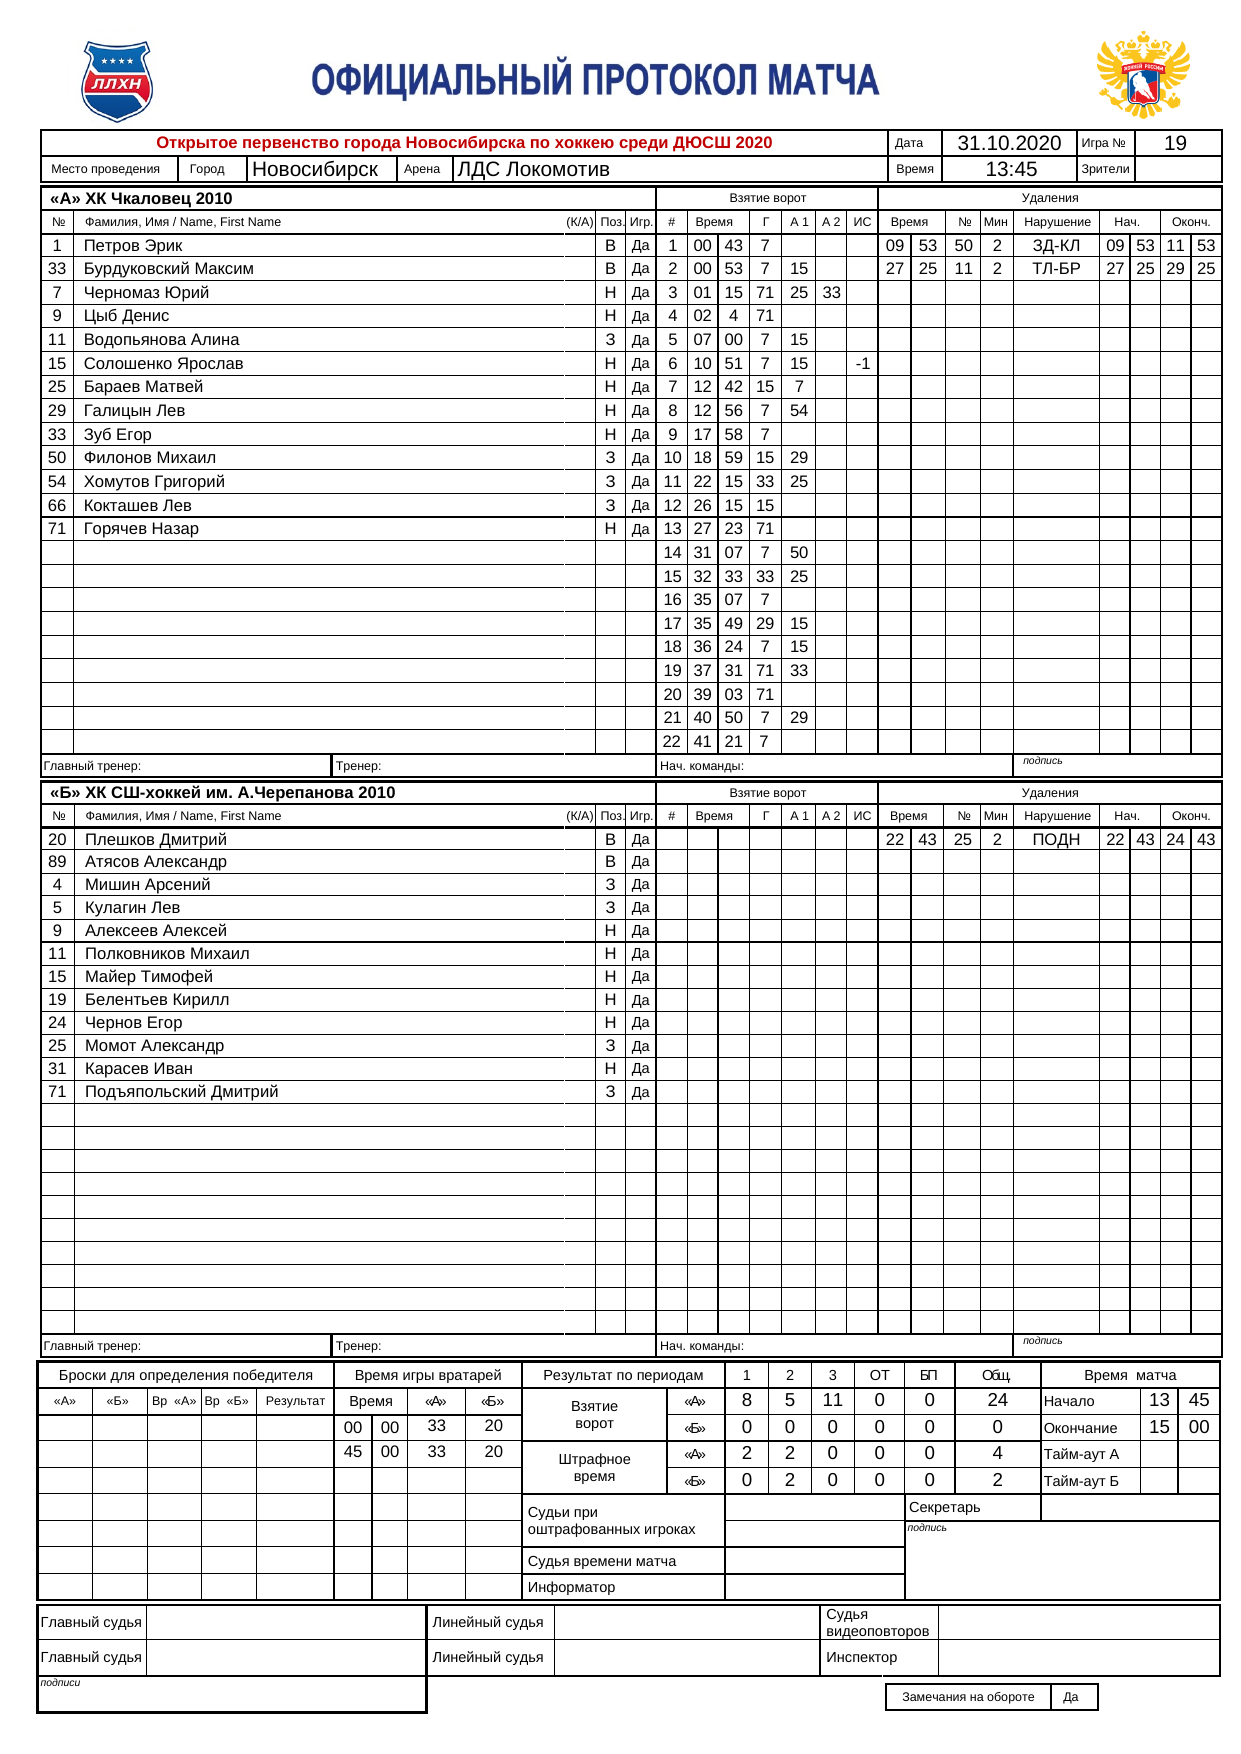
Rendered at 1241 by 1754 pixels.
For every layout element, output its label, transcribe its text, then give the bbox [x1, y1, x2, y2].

table_cell [944, 1058, 980, 1079]
table_cell [74, 565, 564, 587]
table_cell 33 [816, 281, 846, 303]
table_cell 15 [1141, 1415, 1177, 1440]
table_cell 25 [42, 376, 73, 398]
table_cell [847, 1311, 877, 1333]
table_cell [1100, 1311, 1129, 1333]
table_cell 00 [335, 1416, 371, 1440]
table_cell [816, 896, 846, 918]
table_cell [946, 588, 980, 611]
table_cell [912, 966, 943, 987]
table_cell 1 [42, 235, 73, 256]
table_cell [1100, 1012, 1129, 1033]
table_cell [981, 1104, 1013, 1126]
table_cell 20 [466, 1441, 521, 1467]
table_cell Н [596, 966, 625, 987]
table_cell [847, 920, 877, 941]
table_cell [1192, 1127, 1221, 1149]
table_cell [1192, 1081, 1221, 1103]
table_cell [1192, 1173, 1221, 1195]
table_cell [847, 1127, 877, 1149]
table_cell [626, 588, 655, 611]
table_cell Хомутов Григорий [74, 470, 564, 493]
table_cell Да [626, 518, 655, 540]
table_cell [847, 565, 877, 587]
table_cell подписи [39, 1677, 425, 1711]
table_cell [1100, 494, 1129, 516]
table_cell [1100, 966, 1129, 987]
table_cell 71 [42, 1081, 74, 1103]
table_cell Взятие ворот [523, 1389, 666, 1440]
table_cell [750, 943, 781, 964]
table_cell [257, 1468, 333, 1493]
table_cell З [596, 896, 625, 918]
table_cell [1042, 1495, 1219, 1520]
table_cell [816, 494, 846, 516]
table_cell [912, 1150, 943, 1172]
table_cell 0 [726, 1415, 768, 1440]
table_cell [596, 565, 625, 587]
table_cell [626, 1150, 655, 1172]
table_cell [750, 1150, 781, 1172]
table_cell [782, 588, 815, 611]
table_cell Кулагин Лев [75, 896, 564, 918]
table_cell ЛДС Локомотив [454, 157, 887, 181]
table_cell [1014, 1127, 1099, 1149]
table_cell [816, 1173, 846, 1195]
table_cell [782, 1081, 815, 1103]
table_cell Мишин Арсений [75, 874, 564, 895]
table_cell [879, 1035, 910, 1057]
table_cell Г [750, 211, 781, 233]
table_cell Цыб Денис [74, 305, 564, 327]
table_cell 17 [688, 423, 717, 445]
table_cell [816, 1012, 846, 1033]
table_cell [1192, 494, 1221, 516]
table_cell 18 [688, 446, 717, 469]
table_cell 02 [688, 305, 717, 327]
table_cell [657, 1219, 687, 1241]
table_cell [782, 1288, 815, 1310]
table_cell [688, 1311, 717, 1333]
table_cell [782, 896, 815, 918]
table_cell 31 [688, 541, 717, 564]
table_cell 9 [42, 920, 74, 941]
table_cell [912, 1081, 943, 1103]
table_cell [565, 1196, 595, 1218]
table_cell 20 [657, 683, 687, 706]
table_cell [565, 874, 595, 895]
table_cell Петров Эрик [74, 235, 564, 256]
table_cell [944, 966, 980, 987]
table_cell [719, 1196, 749, 1218]
table_cell 7 [750, 399, 781, 422]
table_cell 4 [956, 1442, 1040, 1467]
table_cell 49 [719, 612, 749, 634]
table_cell 15 [719, 470, 749, 493]
table_cell 0 [726, 1468, 768, 1493]
table_cell [912, 328, 945, 351]
table_cell [981, 659, 1013, 682]
table_cell «А» [39, 1389, 92, 1413]
table_cell 7 [750, 636, 781, 658]
table_cell «А» [668, 1442, 724, 1467]
table_cell [565, 1012, 595, 1033]
table_cell [1192, 328, 1221, 351]
table_cell [847, 730, 877, 753]
table_cell 4 [42, 874, 74, 895]
table_cell [565, 850, 595, 872]
table_cell [847, 1104, 877, 1126]
table_cell [981, 874, 1013, 895]
table_cell [879, 1012, 910, 1033]
table_cell [981, 989, 1013, 1011]
table_cell [847, 518, 877, 540]
table_cell [1161, 707, 1190, 729]
table_cell [257, 1574, 333, 1599]
table_cell 15 [782, 636, 815, 658]
table_cell [750, 1104, 781, 1126]
table_cell [1131, 1265, 1160, 1287]
table_cell [565, 1058, 595, 1079]
table_cell [75, 1265, 564, 1287]
table_cell [1179, 1441, 1219, 1467]
table_cell [879, 683, 910, 706]
table_cell [847, 376, 877, 398]
table_cell [657, 1311, 687, 1333]
table_cell [912, 588, 945, 611]
table_cell Карасев Иван [75, 1058, 564, 1079]
table_cell 23 [719, 518, 749, 540]
table_cell [912, 850, 943, 872]
table_cell [257, 1547, 333, 1573]
table_cell [879, 328, 910, 351]
table_cell Игр. [626, 805, 655, 826]
table_cell [847, 1196, 877, 1218]
table_cell 13 [1141, 1389, 1177, 1413]
table_cell [879, 1196, 910, 1218]
table_cell 0 [812, 1442, 854, 1467]
table_cell [719, 1081, 749, 1103]
table_cell [93, 1416, 147, 1440]
table_cell 53 [1192, 235, 1221, 256]
table_cell 2 [769, 1468, 811, 1493]
table_header Время матча [1042, 1363, 1219, 1387]
table_cell № [944, 805, 980, 826]
table_cell [1192, 1265, 1221, 1287]
table_cell [1014, 588, 1099, 611]
table_cell [1141, 1468, 1177, 1493]
table_cell [946, 565, 980, 587]
table_cell [782, 1173, 815, 1195]
table_cell [912, 1104, 943, 1126]
table_cell 11 [657, 470, 687, 493]
table_cell [912, 707, 945, 729]
table_cell [39, 1547, 92, 1573]
table_cell [1131, 1288, 1160, 1310]
table_cell [816, 588, 846, 611]
table_cell [912, 1288, 943, 1310]
table_cell 54 [782, 399, 815, 422]
table_cell # [657, 211, 687, 233]
table_cell Плешков Дмитрий [75, 829, 564, 849]
table_cell 43 [719, 235, 749, 256]
table_cell Да [626, 328, 655, 351]
table_cell [1100, 896, 1129, 918]
table_cell 24 [956, 1389, 1040, 1413]
table_cell 54 [42, 470, 73, 493]
table_cell [1014, 446, 1099, 469]
table_cell [74, 707, 564, 729]
table_cell Белентьев Кирилл [75, 989, 564, 1011]
table_cell [782, 494, 815, 516]
table_cell # [657, 805, 687, 826]
table_cell [1100, 1058, 1129, 1079]
table_cell [657, 966, 687, 987]
table_cell [565, 1150, 595, 1172]
table_cell 12 [688, 376, 717, 398]
table_cell Да [626, 352, 655, 374]
table_cell [847, 989, 877, 1011]
table_cell [565, 989, 595, 1011]
table_cell [879, 1288, 910, 1310]
table_header Удаления [879, 188, 1221, 209]
table_cell 25 [1192, 257, 1221, 280]
table_cell «Б » [466, 1389, 521, 1413]
table_cell 21 [657, 707, 687, 729]
table_cell подпись [1014, 755, 1221, 776]
table_cell [847, 1265, 877, 1287]
table_cell [847, 1081, 877, 1103]
table_header Взятие ворот [657, 783, 877, 803]
table_cell [1192, 541, 1221, 564]
table_cell [1161, 1311, 1190, 1333]
table_cell (К/А) [565, 211, 595, 233]
table_cell 11 [1161, 235, 1190, 256]
table_cell [946, 305, 980, 327]
table_cell [688, 943, 717, 964]
table_cell [596, 541, 625, 564]
table_cell [1192, 730, 1221, 753]
table_cell [1192, 966, 1221, 987]
table_cell 00 [688, 257, 717, 280]
table_cell 26 [688, 494, 717, 516]
table_cell 6 [657, 352, 687, 374]
table_cell [335, 1494, 371, 1520]
table_cell [816, 257, 846, 280]
table_cell [1192, 1012, 1221, 1033]
table_cell [782, 1150, 815, 1172]
table_cell [1100, 352, 1129, 374]
table_cell [981, 328, 1013, 351]
table_cell 7 [750, 707, 781, 729]
table_cell Майер Тимофей [75, 966, 564, 987]
table_cell [565, 588, 595, 611]
table_cell [565, 730, 595, 753]
table_cell [816, 1311, 846, 1333]
table_cell [1161, 612, 1190, 634]
table_cell [1100, 328, 1129, 351]
table_cell 32 [688, 565, 717, 587]
table_cell [879, 850, 910, 872]
table_cell 29 [782, 446, 815, 469]
table_cell [782, 423, 815, 445]
table_cell [1192, 943, 1221, 964]
table_cell [688, 1035, 717, 1057]
table_cell [1014, 1081, 1099, 1103]
table_cell Время [688, 805, 749, 826]
table_cell [1161, 399, 1190, 422]
table_cell 20 [466, 1416, 521, 1440]
table_cell 33 [750, 565, 781, 587]
table_cell [981, 1242, 1013, 1264]
table_cell Время [688, 211, 749, 233]
table_header 1 [726, 1363, 768, 1387]
table_cell [626, 659, 655, 682]
table_cell [1161, 920, 1190, 941]
table_cell [1161, 423, 1190, 445]
table_cell [750, 1219, 781, 1241]
table_cell [93, 1547, 147, 1573]
table_cell [1161, 1288, 1190, 1310]
table_cell [657, 1104, 687, 1126]
table_cell [1161, 966, 1190, 987]
table_cell Да [626, 989, 655, 1011]
table_cell [816, 730, 846, 753]
table_cell [596, 612, 625, 634]
table_cell [879, 565, 910, 587]
table_cell [596, 1173, 625, 1195]
table_cell [816, 989, 846, 1011]
table_cell Да [626, 829, 655, 849]
table_cell [912, 565, 945, 587]
table_cell [1014, 612, 1099, 634]
table_cell 11 [42, 943, 74, 964]
table_cell 43 [912, 829, 943, 849]
table_cell [946, 328, 980, 351]
table_cell [847, 896, 877, 918]
table_cell [944, 1242, 980, 1264]
table_cell [1161, 352, 1190, 374]
table_cell [912, 281, 945, 303]
table_cell [1161, 1058, 1190, 1079]
table_cell [847, 966, 877, 987]
table_cell [879, 1104, 910, 1126]
table_cell [1161, 636, 1190, 658]
table_cell [750, 920, 781, 941]
table_cell [847, 257, 877, 280]
table_cell [847, 328, 877, 351]
table_cell [565, 235, 595, 256]
table_cell [1161, 494, 1190, 516]
table_cell [555, 1640, 819, 1675]
table_cell [1131, 683, 1160, 706]
table_cell [75, 1219, 564, 1241]
table_cell [1100, 446, 1129, 469]
table_cell [816, 423, 846, 445]
table_cell [1014, 1173, 1099, 1195]
table_cell 01 [688, 281, 717, 303]
table_cell 43 [1131, 829, 1160, 849]
table_cell [1192, 1242, 1221, 1264]
table_cell [596, 1104, 625, 1126]
table_cell [565, 328, 595, 351]
table_cell 16 [657, 588, 687, 611]
table_cell [1131, 1150, 1160, 1172]
table_cell [1161, 541, 1190, 564]
table_cell [939, 1640, 1219, 1675]
table_cell 15 [750, 494, 781, 516]
table_cell [944, 1012, 980, 1033]
table_cell (К/А) [565, 805, 595, 826]
table_cell Зрители [1078, 157, 1134, 181]
table_cell [1131, 494, 1160, 516]
table_cell [879, 1219, 910, 1241]
table_cell [879, 1150, 910, 1172]
table_cell З [596, 446, 625, 469]
table_cell 29 [42, 399, 73, 422]
table_cell 12 [657, 494, 687, 516]
table_cell [466, 1494, 521, 1520]
table_cell [565, 423, 595, 445]
table_cell [847, 707, 877, 729]
table_cell [42, 612, 73, 634]
table_cell 71 [42, 518, 73, 540]
table_cell [750, 850, 781, 872]
table_cell [596, 683, 625, 706]
table_cell 22 [657, 730, 687, 753]
table_cell [782, 1196, 815, 1218]
table_cell № [946, 211, 980, 233]
table_cell [626, 1196, 655, 1218]
table_cell А 2 [816, 805, 846, 826]
table_cell Н [596, 281, 625, 303]
table_cell 71 [750, 305, 781, 327]
table_cell Игр. [626, 211, 655, 233]
table_cell [946, 352, 980, 374]
table_cell [981, 446, 1013, 469]
table_cell [782, 1265, 815, 1287]
table_cell [148, 1441, 201, 1467]
table_cell А 1 [782, 211, 815, 233]
table_cell [657, 1012, 687, 1033]
table_cell [946, 281, 980, 303]
table_cell [1014, 966, 1099, 987]
table_cell [1161, 659, 1190, 682]
table_cell 50 [946, 235, 980, 256]
table_cell 41 [688, 730, 717, 753]
table_cell 25 [1131, 257, 1160, 280]
table_header Время игры вратарей [335, 1363, 521, 1387]
table_cell [1100, 943, 1129, 964]
table_cell [912, 636, 945, 658]
table_cell [1161, 989, 1190, 1011]
table_cell [657, 896, 687, 918]
table_cell [1100, 565, 1129, 587]
table_cell Главный тренер: [42, 1335, 330, 1356]
table_cell [1131, 612, 1160, 634]
table_cell [373, 1547, 407, 1573]
table_cell 0 [905, 1442, 954, 1467]
table_cell [782, 1127, 815, 1149]
table_cell [1100, 659, 1129, 682]
table_cell [202, 1416, 256, 1440]
table_cell [1014, 281, 1099, 303]
table_cell [688, 1058, 717, 1079]
table_cell З [596, 470, 625, 493]
table_cell [1192, 423, 1221, 445]
table_cell [944, 1265, 980, 1287]
table_cell Тренер: [333, 755, 655, 776]
table_cell [816, 376, 846, 398]
table_header Результат по периодам [523, 1363, 724, 1387]
table_cell Да [626, 1058, 655, 1079]
table_cell [565, 920, 595, 941]
table_cell [596, 1265, 625, 1287]
table_cell [565, 1104, 595, 1126]
table_cell [1014, 920, 1099, 941]
table_header Дата [889, 131, 941, 155]
table_cell [816, 1058, 846, 1079]
table_cell [847, 1012, 877, 1033]
table_cell [816, 612, 846, 634]
table_cell В [596, 850, 625, 872]
table_cell Фамилия, Имя / Name, First Name [74, 211, 565, 233]
table_cell [565, 612, 595, 634]
table_cell [816, 1265, 846, 1287]
table_cell 71 [750, 659, 781, 682]
table_cell [565, 541, 595, 564]
table_cell [657, 1081, 687, 1103]
table_cell [1014, 541, 1099, 564]
table_cell [782, 989, 815, 1011]
table_cell [42, 1265, 74, 1287]
table_cell Время [879, 211, 945, 233]
table_cell [657, 1127, 687, 1149]
table_cell Солошенко Ярослав [74, 352, 564, 374]
table_cell [847, 446, 877, 469]
table_cell [816, 829, 846, 849]
table_cell 1 [657, 235, 687, 256]
table_cell [1100, 1150, 1129, 1172]
table_cell [1131, 1012, 1160, 1033]
table_cell 33 [782, 659, 815, 682]
table_cell [1014, 518, 1099, 540]
table_cell 33 [42, 423, 73, 445]
table_cell [466, 1521, 521, 1546]
table_cell [688, 1288, 717, 1310]
table_cell Место проведения [42, 157, 177, 181]
table_cell Полковников Михаил [75, 943, 564, 964]
table_cell Время [889, 157, 941, 181]
table_cell [981, 966, 1013, 987]
table_cell [565, 281, 595, 303]
table_cell [39, 1521, 92, 1546]
table_cell [1192, 850, 1221, 872]
table_cell [816, 1035, 846, 1057]
table_cell [1131, 943, 1160, 964]
table_cell [912, 1058, 943, 1079]
table_cell [42, 1242, 74, 1264]
table_cell [1131, 376, 1160, 398]
table_cell [981, 399, 1013, 422]
table_cell [944, 943, 980, 964]
table_cell ИС [847, 805, 877, 826]
table_cell [782, 874, 815, 895]
table_cell [1014, 1242, 1099, 1264]
table_cell [335, 1468, 371, 1493]
table_cell Начало [1042, 1389, 1140, 1413]
table_cell Да [626, 494, 655, 516]
table_cell 25 [912, 257, 945, 280]
table_cell [847, 470, 877, 493]
table_cell [428, 1677, 882, 1711]
table_cell [719, 1311, 749, 1333]
table_cell [719, 1035, 749, 1057]
table_cell 56 [719, 399, 749, 422]
table_cell [816, 565, 846, 587]
table_cell [1192, 565, 1221, 587]
table_cell [816, 1104, 846, 1126]
table_cell 89 [42, 850, 74, 872]
table_cell [816, 659, 846, 682]
table_cell 33 [42, 257, 73, 280]
table_cell [944, 850, 980, 872]
table_cell [879, 588, 910, 611]
table_cell [202, 1574, 256, 1599]
table_cell [42, 541, 73, 564]
table_cell [750, 1242, 781, 1264]
table_cell ИС [847, 211, 877, 233]
table_cell [847, 1288, 877, 1310]
table_cell [981, 565, 1013, 587]
table_cell [1014, 328, 1099, 351]
table_cell [939, 1606, 1219, 1639]
table_header «Б» ХК СШ-хоккей им. А.Черепанова 2010 [42, 783, 655, 803]
table_cell [596, 1196, 625, 1218]
table_cell [565, 399, 595, 422]
table_cell [944, 1127, 980, 1149]
table_cell [1131, 1035, 1160, 1057]
table_cell [147, 1640, 425, 1675]
table_cell [879, 612, 910, 634]
table_cell [75, 1311, 564, 1333]
table_cell [626, 541, 655, 564]
table_cell [1131, 470, 1160, 493]
table_cell 35 [688, 612, 717, 634]
table_header Да [1052, 1685, 1097, 1709]
table_cell [1131, 966, 1160, 987]
table_cell [879, 1058, 910, 1079]
table_cell [719, 850, 749, 872]
table_cell [1014, 707, 1099, 729]
table_cell [847, 636, 877, 658]
table_cell [596, 1127, 625, 1149]
table_cell [688, 1173, 717, 1195]
table_cell [816, 966, 846, 987]
table_cell [1131, 1173, 1160, 1195]
table_cell [39, 1494, 92, 1520]
table_cell [626, 683, 655, 706]
table_cell Н [596, 920, 625, 941]
table_cell [912, 683, 945, 706]
table_cell 24 [719, 636, 749, 658]
table_cell [816, 1150, 846, 1172]
table_cell Вр «А» [148, 1389, 201, 1413]
table_cell [847, 305, 877, 327]
table_cell [946, 376, 980, 398]
table_cell [75, 1127, 564, 1149]
table_cell 40 [688, 707, 717, 729]
table_cell [1161, 565, 1190, 587]
table_cell [944, 1288, 980, 1310]
table_cell 2 [981, 257, 1013, 280]
table_cell [879, 1127, 910, 1149]
table_cell [688, 1242, 717, 1264]
table_cell [944, 896, 980, 918]
table_cell Момот Александр [75, 1035, 564, 1057]
table_cell Н [596, 423, 625, 445]
table_header Открытое первенство города Новосибирска по хоккею среди ДЮСШ 2020 [42, 131, 887, 155]
table_cell [1131, 850, 1160, 872]
table_cell [847, 235, 877, 256]
table_cell [148, 1494, 201, 1520]
table_cell [1131, 328, 1160, 351]
table_cell [782, 1242, 815, 1264]
table_cell [1100, 1104, 1129, 1126]
table_cell [1014, 1058, 1099, 1079]
table_cell [688, 920, 717, 941]
table_cell [688, 874, 717, 895]
table_cell [816, 683, 846, 706]
table_cell 43 [1192, 829, 1221, 849]
table_cell [912, 1127, 943, 1149]
table_cell [981, 470, 1013, 493]
table_cell [847, 829, 877, 849]
table_cell [912, 470, 945, 493]
table_cell [565, 683, 595, 706]
table_cell [657, 1288, 687, 1310]
table_cell [596, 707, 625, 729]
table_cell 8 [726, 1389, 768, 1413]
table_cell [1192, 636, 1221, 658]
table_cell [1161, 683, 1190, 706]
table_cell [944, 920, 980, 941]
table_cell [946, 518, 980, 540]
table_cell 20 [42, 829, 74, 849]
table_cell Инспектор [821, 1640, 938, 1675]
table_cell [782, 1012, 815, 1033]
table_cell [879, 494, 910, 516]
table_cell 25 [782, 470, 815, 493]
table_cell [1014, 1311, 1099, 1333]
table_cell [719, 1104, 749, 1126]
table_cell [946, 707, 980, 729]
table_cell 0 [905, 1389, 954, 1413]
table_cell [816, 352, 846, 374]
table_cell [816, 328, 846, 351]
table_cell [719, 1219, 749, 1241]
table_cell [879, 470, 910, 493]
table_cell [688, 989, 717, 1011]
table_cell [1014, 1035, 1099, 1057]
table_cell Судья видеоповторов [821, 1606, 938, 1639]
table_cell [1014, 730, 1099, 753]
table_cell [750, 1173, 781, 1195]
table_cell [657, 1173, 687, 1195]
table_cell Оконч. [1161, 805, 1221, 826]
table_cell 27 [879, 257, 910, 280]
table_cell [565, 494, 595, 516]
table_cell [1131, 423, 1160, 445]
table_cell [657, 874, 687, 895]
table_cell [335, 1574, 371, 1599]
table_cell 24 [1161, 829, 1190, 849]
table_cell [42, 659, 73, 682]
table_cell [912, 896, 943, 918]
table_cell [688, 1150, 717, 1172]
table_cell [565, 943, 595, 964]
table_cell [847, 588, 877, 611]
table_cell [565, 257, 595, 280]
table_cell 15 [782, 352, 815, 374]
table_cell А 1 [782, 805, 815, 826]
table_cell [879, 659, 910, 682]
table_cell [626, 1104, 655, 1126]
table_cell [596, 1219, 625, 1241]
table_cell Да [626, 943, 655, 964]
table_cell 5 [769, 1389, 811, 1413]
table_cell [1192, 1288, 1221, 1310]
table_cell [1192, 896, 1221, 918]
table_cell [879, 966, 910, 987]
table_cell [1131, 730, 1160, 753]
table_cell [981, 1150, 1013, 1172]
table_cell Информатор [523, 1575, 724, 1599]
table_cell [719, 1150, 749, 1172]
table_cell [1014, 1196, 1099, 1218]
table_cell [74, 659, 564, 682]
table_cell [1161, 1012, 1190, 1033]
table_cell З [596, 1035, 625, 1057]
table_cell Линейный судья [428, 1606, 554, 1639]
table_cell [879, 399, 910, 422]
table_cell [1100, 541, 1129, 564]
table_cell 0 [905, 1415, 954, 1440]
table_cell [1192, 281, 1221, 303]
table_cell Нач. [1100, 805, 1160, 826]
table_cell [202, 1468, 256, 1493]
table_cell 7 [750, 352, 781, 374]
table_cell [912, 1242, 943, 1264]
table_cell [148, 1547, 201, 1573]
table_cell [42, 730, 73, 753]
table_cell [1014, 896, 1099, 918]
table_cell [946, 494, 980, 516]
table_cell Поз. [596, 211, 625, 233]
table_cell [719, 829, 749, 849]
table_cell [1131, 541, 1160, 564]
table_cell [981, 1196, 1013, 1218]
table_cell [750, 966, 781, 987]
table_cell [719, 989, 749, 1011]
table_cell [202, 1441, 256, 1467]
table_cell [981, 588, 1013, 611]
table_cell [688, 850, 717, 872]
table_cell 53 [912, 235, 945, 256]
table_cell Фамилия, Имя / Name, First Name [75, 805, 565, 826]
table_cell [626, 565, 655, 587]
table_cell [750, 1288, 781, 1310]
table_cell [912, 305, 945, 327]
table_cell Да [626, 399, 655, 422]
table_cell Н [596, 399, 625, 422]
table_cell [75, 1196, 564, 1218]
table_cell [981, 305, 1013, 327]
table_cell [879, 423, 910, 445]
table_cell [42, 1173, 74, 1195]
table_cell [565, 896, 595, 918]
table_cell 33 [408, 1441, 465, 1467]
table_cell [847, 494, 877, 516]
table_cell 5 [657, 328, 687, 351]
table_cell [981, 1173, 1013, 1195]
table_cell [1131, 518, 1160, 540]
table_cell ПОДН [1014, 829, 1099, 849]
table_cell [1161, 943, 1190, 964]
table_cell 24 [42, 1012, 74, 1033]
table_cell [1014, 1012, 1099, 1033]
table_cell [1161, 730, 1190, 753]
table_cell 3 [657, 281, 687, 303]
table_cell Главный судья [39, 1640, 146, 1675]
table_cell [657, 1196, 687, 1218]
table_cell [1100, 1035, 1129, 1057]
table_cell 39 [688, 683, 717, 706]
table_cell 37 [688, 659, 717, 682]
table_cell [912, 446, 945, 469]
table_cell [816, 707, 846, 729]
table_cell Н [596, 1012, 625, 1033]
table_cell [944, 989, 980, 1011]
table_cell 17 [657, 612, 687, 634]
table_cell Галицын Лев [74, 399, 564, 422]
table_cell [147, 1606, 425, 1639]
table_cell [335, 1547, 371, 1573]
table_cell [42, 1150, 74, 1172]
table_cell 07 [719, 541, 749, 564]
table_cell [1131, 1196, 1160, 1218]
table_cell Черномаз Юрий [74, 281, 564, 303]
table_cell 53 [1131, 235, 1160, 256]
table_cell 22 [879, 829, 910, 849]
table_cell [981, 612, 1013, 634]
table_cell [1131, 446, 1160, 469]
table_cell [1192, 588, 1221, 611]
table_cell 7 [750, 588, 781, 611]
table_cell [750, 1127, 781, 1149]
table_cell [719, 874, 749, 895]
table_cell [912, 1035, 943, 1057]
table_cell [879, 1081, 910, 1103]
table_cell 27 [1100, 257, 1129, 280]
table_header Игра № [1078, 131, 1134, 155]
table_cell [626, 1219, 655, 1241]
table_cell [782, 966, 815, 987]
table_cell 71 [750, 683, 781, 706]
table_cell Н [596, 1058, 625, 1079]
table_cell [1192, 1219, 1221, 1241]
table_cell [946, 659, 980, 682]
table_cell 51 [719, 352, 749, 374]
table_cell [719, 896, 749, 918]
table_cell [847, 541, 877, 564]
table_cell [944, 1219, 980, 1241]
table_cell 07 [688, 328, 717, 351]
table_cell 29 [782, 707, 815, 729]
table_header 31.10.2020 [943, 131, 1076, 155]
table_cell 2 [657, 257, 687, 280]
table_cell [565, 1127, 595, 1149]
table_cell [782, 1311, 815, 1333]
table_cell Да [626, 257, 655, 280]
table_cell [847, 683, 877, 706]
table_cell 09 [1100, 235, 1129, 256]
table_cell З [596, 494, 625, 516]
table_header Общ. [956, 1363, 1040, 1387]
table_cell 2 [726, 1442, 768, 1467]
table_cell [750, 1012, 781, 1033]
table_header «А» ХК Чкаловец 2010 [42, 188, 655, 209]
table_cell [93, 1494, 147, 1520]
table_cell 25 [782, 281, 815, 303]
table_cell [879, 1265, 910, 1287]
table_cell 10 [688, 352, 717, 374]
table_cell [626, 707, 655, 729]
table_cell [1192, 707, 1221, 729]
table_cell [565, 1288, 595, 1310]
table_cell [1131, 305, 1160, 327]
table_cell [626, 730, 655, 753]
table_cell [816, 1127, 846, 1149]
table_cell [1161, 328, 1190, 351]
table_cell [1192, 659, 1221, 682]
table_cell [879, 636, 910, 658]
table_cell [1161, 1196, 1190, 1218]
table_cell [981, 730, 1013, 753]
table_cell Вр «Б» [202, 1389, 256, 1413]
table_cell [847, 612, 877, 634]
table_cell [782, 683, 815, 706]
table_cell [816, 235, 846, 256]
table_cell 7 [657, 376, 687, 398]
table_cell [1100, 707, 1129, 729]
table_cell 7 [750, 235, 781, 256]
table_cell [944, 1104, 980, 1126]
table_cell -1 [847, 352, 877, 374]
table_cell 33 [750, 470, 781, 493]
table_cell [1161, 1104, 1190, 1126]
table_cell [257, 1521, 333, 1546]
table_cell [688, 896, 717, 918]
table_cell [1161, 1035, 1190, 1057]
table_cell [657, 850, 687, 872]
table_cell [981, 1012, 1013, 1033]
table_cell [719, 1012, 749, 1033]
table_cell [42, 1104, 74, 1126]
table_cell 29 [750, 612, 781, 634]
table_cell [816, 1081, 846, 1103]
table_cell [1161, 896, 1190, 918]
table_cell [657, 1265, 687, 1287]
table_cell [626, 636, 655, 658]
table_cell Нарушение [1014, 805, 1099, 826]
table_cell [1100, 636, 1129, 658]
table_cell Н [596, 989, 625, 1011]
table_cell Тайм-аут А [1042, 1441, 1140, 1467]
table_cell [1192, 518, 1221, 540]
table_cell [42, 1127, 74, 1149]
table_cell [816, 943, 846, 964]
table_cell [879, 541, 910, 564]
table_cell [981, 541, 1013, 564]
table_cell [1131, 707, 1160, 729]
table_cell [879, 352, 910, 374]
table_cell [1099, 1682, 1220, 1711]
table_cell [1192, 1196, 1221, 1218]
table_cell [1131, 281, 1160, 303]
table_cell [626, 1127, 655, 1149]
table_cell [816, 446, 846, 469]
table_cell Да [626, 446, 655, 469]
table_cell [657, 829, 687, 849]
table_cell Новосибирск [248, 157, 396, 181]
table_cell 15 [782, 257, 815, 280]
table_cell Чернов Егор [75, 1012, 564, 1033]
table_cell [1100, 1081, 1129, 1103]
table_cell 9 [42, 305, 73, 327]
table_cell «Б» [93, 1389, 147, 1413]
table_cell 2 [981, 829, 1013, 849]
table_cell 15 [719, 281, 749, 303]
table_cell А 2 [816, 211, 846, 233]
table_cell [782, 920, 815, 941]
table_cell [1100, 874, 1129, 895]
table_cell [565, 707, 595, 729]
table_cell [719, 966, 749, 987]
table_cell [750, 1311, 781, 1333]
table_cell [912, 423, 945, 445]
table_cell Кокташев Лев [74, 494, 564, 516]
table_cell [946, 541, 980, 564]
table_cell [42, 683, 73, 706]
table_cell 15 [657, 565, 687, 587]
table_cell [1161, 518, 1190, 540]
table_cell [408, 1494, 465, 1520]
table_cell [847, 1242, 877, 1264]
table_cell [879, 896, 910, 918]
table_cell [912, 541, 945, 564]
table_cell [912, 730, 945, 753]
table_cell [847, 1035, 877, 1057]
table_cell [93, 1468, 147, 1493]
table_cell [202, 1547, 256, 1573]
table_cell [1100, 305, 1129, 327]
table_cell [1100, 1173, 1129, 1195]
table_cell [816, 874, 846, 895]
table_cell [688, 1219, 717, 1241]
table_cell Главный тренер: [42, 755, 330, 776]
table_cell [257, 1441, 333, 1467]
table_cell «Б» [668, 1468, 724, 1493]
table_cell [596, 1242, 625, 1264]
table_cell Филонов Михаил [74, 446, 564, 469]
table_cell [1192, 1104, 1221, 1126]
table_cell [1100, 1265, 1129, 1287]
table_cell [1100, 399, 1129, 422]
table_cell [782, 1058, 815, 1079]
table_cell 42 [719, 376, 749, 398]
table_cell 71 [750, 518, 781, 540]
picture [5, 28, 1197, 129]
table_cell 35 [688, 588, 717, 611]
table_cell [1161, 376, 1190, 398]
table_cell [42, 588, 73, 611]
table_cell [596, 1150, 625, 1172]
table_cell [39, 1441, 92, 1467]
table_cell [657, 1242, 687, 1264]
table_cell [42, 565, 73, 587]
table_cell 50 [42, 446, 73, 469]
table_cell [944, 1081, 980, 1103]
table_cell 7 [42, 281, 73, 303]
table_cell 0 [855, 1468, 904, 1493]
table_cell 07 [719, 588, 749, 611]
table_cell [148, 1574, 201, 1599]
table_cell 15 [42, 966, 74, 987]
table_cell [1192, 874, 1221, 895]
table_cell [596, 1311, 625, 1333]
table_cell [1131, 636, 1160, 658]
table_cell 0 [905, 1468, 954, 1493]
table_cell [719, 1173, 749, 1195]
table_cell 15 [750, 446, 781, 469]
table_cell [1014, 470, 1099, 493]
table_cell Судьи при оштрафованных игроках [523, 1495, 724, 1546]
table_header Замечания на обороте [887, 1685, 1050, 1709]
table_header Взятие ворот [657, 188, 877, 209]
table_cell 11 [42, 328, 73, 351]
table_cell [981, 518, 1013, 540]
table_cell [946, 683, 980, 706]
table_cell подпись [1014, 1335, 1221, 1356]
table_cell 50 [719, 707, 749, 729]
table_cell Н [596, 305, 625, 327]
table_cell Н [596, 943, 625, 964]
table_cell [565, 376, 595, 398]
table_cell [1100, 730, 1129, 753]
table_cell Да [626, 1081, 655, 1103]
table_cell [565, 1035, 595, 1057]
table_cell [912, 874, 943, 895]
table_cell [981, 376, 1013, 398]
table_cell [39, 1416, 92, 1440]
table_cell [847, 399, 877, 422]
table_cell [565, 1081, 595, 1103]
table_cell 00 [373, 1441, 407, 1467]
table_cell [1100, 588, 1129, 611]
table_cell [816, 1288, 846, 1310]
table_cell [1161, 1173, 1190, 1195]
table_cell [981, 1081, 1013, 1103]
table_cell [373, 1494, 407, 1520]
table_cell [39, 1468, 92, 1493]
table_cell [565, 1242, 595, 1264]
table_cell [1161, 281, 1190, 303]
table_cell [75, 1242, 564, 1264]
table_cell [944, 1150, 980, 1172]
table_cell Оконч. [1161, 211, 1221, 233]
table_cell [1161, 1081, 1190, 1103]
table_cell [879, 707, 910, 729]
table_cell [1100, 423, 1129, 445]
table_cell Н [596, 352, 625, 374]
table_cell [93, 1441, 147, 1467]
table_cell [42, 1196, 74, 1218]
table_cell [782, 1035, 815, 1057]
table_cell [202, 1521, 256, 1546]
table_cell Да [626, 850, 655, 872]
table_cell [657, 989, 687, 1011]
table_cell [879, 920, 910, 941]
table_cell [688, 1012, 717, 1033]
table_cell [946, 612, 980, 634]
table_cell [981, 896, 1013, 918]
table_cell [946, 636, 980, 658]
table_cell Н [596, 518, 625, 540]
table_cell 0 [855, 1442, 904, 1467]
table_cell Нач. команды: [657, 755, 1012, 776]
table_cell [75, 1150, 564, 1172]
table_cell З [596, 328, 625, 351]
table_cell [1014, 423, 1099, 445]
table_cell [74, 541, 564, 564]
table_cell [1131, 989, 1160, 1011]
table_cell [74, 636, 564, 658]
table_cell 58 [719, 423, 749, 445]
table_cell [816, 850, 846, 872]
table_cell [782, 305, 815, 327]
table_cell [657, 1150, 687, 1172]
table_cell [1192, 683, 1221, 706]
table_cell [782, 518, 815, 540]
table_cell [1192, 920, 1221, 941]
table_cell [1014, 376, 1099, 398]
table_cell [719, 1058, 749, 1079]
table_cell [719, 920, 749, 941]
table_cell [1100, 989, 1129, 1011]
table_cell [1192, 1058, 1221, 1079]
table_cell [688, 1127, 717, 1149]
table_cell [565, 659, 595, 682]
table_cell 2 [981, 235, 1013, 256]
table_cell [981, 1288, 1013, 1310]
table_cell [373, 1521, 407, 1546]
table_cell [944, 1035, 980, 1057]
table_cell [912, 376, 945, 398]
table_cell [74, 588, 564, 611]
table_cell [93, 1521, 147, 1546]
table_cell [912, 1219, 943, 1241]
table_cell [981, 1058, 1013, 1079]
table_cell [750, 829, 781, 849]
table_cell [75, 1288, 564, 1310]
table_cell [1131, 874, 1160, 895]
table_cell [1014, 850, 1099, 872]
table_cell [565, 1311, 595, 1333]
table_cell [719, 1127, 749, 1149]
table_cell [816, 1242, 846, 1264]
table_cell [1100, 376, 1129, 398]
table_cell [816, 541, 846, 564]
table_cell 45 [335, 1441, 371, 1467]
table_cell [750, 1081, 781, 1103]
table_cell [1014, 874, 1099, 895]
table_cell [719, 1288, 749, 1310]
table_cell [879, 730, 910, 753]
table_cell 15 [782, 612, 815, 634]
table_cell 19 [657, 659, 687, 682]
table_cell [847, 1173, 877, 1195]
table_cell [912, 1265, 943, 1287]
table_cell [847, 1058, 877, 1079]
table_cell [847, 423, 877, 445]
table_cell [42, 1219, 74, 1241]
table_cell [148, 1521, 201, 1546]
table_header 19 [1136, 131, 1221, 155]
table_cell Нарушение [1014, 211, 1099, 233]
table_cell [1100, 1196, 1129, 1218]
table_cell [1100, 850, 1129, 872]
table_cell [1014, 943, 1099, 964]
table_cell [74, 683, 564, 706]
table_cell Да [626, 423, 655, 445]
table_cell [1014, 305, 1099, 327]
table_cell [782, 829, 815, 849]
table_cell [1014, 494, 1099, 516]
table_cell Да [626, 966, 655, 987]
table_cell Город [179, 157, 246, 181]
table_cell [944, 874, 980, 895]
table_cell 7 [750, 423, 781, 445]
table_cell [879, 446, 910, 469]
table_cell [816, 1196, 846, 1218]
table_cell [565, 1265, 595, 1287]
table_cell «А» [408, 1389, 465, 1413]
table_cell [912, 494, 945, 516]
table_cell «А» [668, 1389, 724, 1413]
table_cell 45 [1179, 1389, 1219, 1413]
table_cell 15 [750, 376, 781, 398]
table_cell [1131, 1242, 1160, 1264]
table_cell [74, 612, 564, 634]
table_cell 13:45 [943, 157, 1076, 181]
table_cell [466, 1547, 521, 1573]
table_cell [1192, 612, 1221, 634]
table_cell [148, 1416, 201, 1440]
table_cell [688, 966, 717, 987]
table_cell [1161, 1127, 1190, 1149]
table_cell [688, 1104, 717, 1126]
table_cell Линейный судья [428, 1640, 554, 1675]
table_cell [1131, 920, 1160, 941]
table_cell [981, 1219, 1013, 1241]
table_cell [1161, 470, 1190, 493]
table_cell [981, 707, 1013, 729]
table_cell 0 [769, 1415, 811, 1440]
table_cell [981, 352, 1013, 374]
table_cell 7 [782, 376, 815, 398]
table_cell Секретарь [906, 1495, 1040, 1520]
table_cell 0 [855, 1389, 904, 1413]
table_cell [1014, 1219, 1099, 1241]
table_cell Подъяпольский Дмитрий [75, 1081, 564, 1103]
table_cell [1100, 1288, 1129, 1310]
table_cell [726, 1495, 904, 1520]
table_cell [1100, 1242, 1129, 1264]
table_cell [750, 1196, 781, 1218]
table_cell [1161, 850, 1190, 872]
table_cell [1136, 157, 1221, 181]
table_cell Да [626, 281, 655, 303]
table_cell 25 [782, 565, 815, 587]
table_cell [816, 470, 846, 493]
table_cell [879, 1173, 910, 1195]
table_cell В [596, 235, 625, 256]
table_cell 19 [42, 989, 74, 1011]
table_cell 31 [42, 1058, 74, 1079]
table_cell В [596, 829, 625, 849]
table_cell 15 [782, 328, 815, 351]
table_cell Алексеев Алексей [75, 920, 564, 941]
table_cell [944, 1196, 980, 1218]
table_cell [565, 565, 595, 587]
table_cell 22 [688, 470, 717, 493]
table_cell [847, 1219, 877, 1241]
table_cell Горячев Назар [74, 518, 564, 540]
table_cell [981, 943, 1013, 964]
table_cell [74, 730, 564, 753]
table_cell [946, 399, 980, 422]
table_cell [1131, 1058, 1160, 1079]
table_cell [408, 1468, 465, 1493]
table_cell [1014, 636, 1099, 658]
table_cell [883, 1677, 1220, 1681]
table_cell [1014, 352, 1099, 374]
table_cell Окончание [1042, 1415, 1140, 1440]
table_cell [1161, 1219, 1190, 1241]
table_cell 7 [750, 730, 781, 753]
table_cell 59 [719, 446, 749, 469]
table_cell 53 [719, 257, 749, 280]
table_cell [148, 1468, 201, 1493]
table_cell 00 [719, 328, 749, 351]
table_cell 18 [657, 636, 687, 658]
table_cell 15 [719, 494, 749, 516]
table_cell [750, 1035, 781, 1057]
table_cell Да [626, 1012, 655, 1033]
table_cell 5 [42, 896, 74, 918]
table_cell [981, 494, 1013, 516]
table_cell 13 [657, 518, 687, 540]
table_cell [1192, 376, 1221, 398]
table_cell [879, 281, 910, 303]
table_cell [847, 659, 877, 682]
table_cell 33 [408, 1416, 465, 1440]
table_cell Мин [981, 805, 1013, 826]
table_cell [1131, 1104, 1160, 1126]
table_cell [335, 1521, 371, 1546]
table_cell [847, 1150, 877, 1172]
table_cell Тренер: [333, 1335, 655, 1356]
table_cell ТЛ-БР [1014, 257, 1099, 280]
table_cell [565, 1173, 595, 1195]
table_cell [1100, 1219, 1129, 1241]
table_cell [946, 423, 980, 445]
table_cell [1100, 920, 1129, 941]
table_cell [981, 850, 1013, 872]
table_cell подпись [906, 1522, 1219, 1599]
table_cell Г [750, 805, 781, 826]
table_cell [1192, 399, 1221, 422]
table_cell 00 [1179, 1415, 1219, 1440]
table_cell [1014, 989, 1099, 1011]
table_cell [1161, 874, 1190, 895]
table_cell [1100, 1127, 1129, 1149]
table_cell [816, 636, 846, 658]
table_cell 11 [946, 257, 980, 280]
table_cell [688, 1265, 717, 1287]
table_cell [657, 1035, 687, 1057]
table_cell [657, 943, 687, 964]
table_cell [1161, 1265, 1190, 1287]
table_cell 27 [688, 518, 717, 540]
table_cell [1100, 518, 1129, 540]
table_cell [39, 1574, 92, 1599]
table_cell [596, 1288, 625, 1310]
table_header БП [905, 1363, 954, 1387]
table_cell [596, 588, 625, 611]
table_cell [944, 1173, 980, 1195]
table_cell [981, 1311, 1013, 1333]
table_cell 0 [956, 1415, 1040, 1440]
table_cell [879, 874, 910, 895]
table_cell [42, 1311, 74, 1333]
table_cell [981, 920, 1013, 941]
table_cell [879, 305, 910, 327]
table_cell 11 [812, 1389, 854, 1413]
table_cell [912, 612, 945, 634]
table_cell [1131, 896, 1160, 918]
table_cell [726, 1548, 904, 1573]
table_cell Арена [398, 157, 452, 181]
table_cell [565, 470, 595, 493]
table_header 2 [769, 1363, 811, 1387]
table_cell [1014, 1104, 1099, 1126]
table_cell [1100, 281, 1129, 303]
table_cell [912, 989, 943, 1011]
table_cell 22 [1100, 829, 1129, 849]
table_cell [847, 874, 877, 895]
table_cell [981, 636, 1013, 658]
table_cell [1161, 446, 1190, 469]
table_cell [466, 1574, 521, 1599]
table_cell [981, 683, 1013, 706]
table_cell [782, 850, 815, 872]
table_cell З [596, 874, 625, 895]
table_cell [408, 1547, 465, 1573]
table_cell Да [626, 874, 655, 895]
table_cell [946, 446, 980, 469]
table_cell [75, 1104, 564, 1126]
table_cell [1192, 352, 1221, 374]
table_cell 10 [657, 446, 687, 469]
table_cell [847, 943, 877, 964]
table_cell 0 [812, 1468, 854, 1493]
table_cell [1192, 446, 1221, 469]
table_cell [879, 989, 910, 1011]
table_cell 31 [719, 659, 749, 682]
table_cell ЗД-КЛ [1014, 235, 1099, 256]
table_cell [750, 1058, 781, 1079]
table_cell 8 [657, 399, 687, 422]
table_cell [42, 636, 73, 658]
table_header Броски для определения победителя [39, 1363, 333, 1387]
table_cell [565, 518, 595, 540]
table_cell [1100, 683, 1129, 706]
table_cell [626, 1265, 655, 1287]
table_cell [1014, 1150, 1099, 1172]
table_cell Да [626, 470, 655, 493]
table_cell 2 [956, 1468, 1040, 1493]
table_cell [981, 1127, 1013, 1149]
table_cell [719, 1265, 749, 1287]
table_cell 0 [812, 1415, 854, 1440]
table_cell Время [879, 805, 943, 826]
table_cell 4 [719, 305, 749, 327]
table_cell [596, 730, 625, 753]
table_cell [816, 305, 846, 327]
table_cell [782, 235, 815, 256]
table_cell Нач. команды: [657, 1335, 1012, 1356]
table_cell 25 [944, 829, 980, 849]
table_cell [466, 1468, 521, 1493]
table_cell [912, 1196, 943, 1218]
table_cell № [42, 805, 74, 826]
table_cell 36 [688, 636, 717, 658]
table_cell Да [626, 920, 655, 941]
table_cell Бурдуковский Максим [74, 257, 564, 280]
table_cell 00 [688, 235, 717, 256]
table_cell [565, 446, 595, 469]
table_cell [1131, 588, 1160, 611]
table_cell [981, 1265, 1013, 1287]
table_cell [912, 1173, 943, 1195]
table_cell [912, 943, 943, 964]
table_cell [626, 1311, 655, 1333]
table_cell [1014, 683, 1099, 706]
table_cell 71 [750, 281, 781, 303]
table_cell Да [626, 305, 655, 327]
table_cell «Б» [668, 1415, 724, 1440]
table_cell [202, 1494, 256, 1520]
table_cell 14 [657, 541, 687, 564]
table_cell [750, 874, 781, 895]
table_header Удаления [879, 783, 1221, 803]
table_cell [596, 659, 625, 682]
table_cell [912, 920, 943, 941]
table_cell [1131, 399, 1160, 422]
table_cell [1014, 1288, 1099, 1310]
table_cell [816, 1219, 846, 1241]
table_cell [1100, 612, 1129, 634]
table_cell [1014, 565, 1099, 587]
table_cell [565, 305, 595, 327]
table_cell [981, 1035, 1013, 1057]
table_cell 15 [42, 352, 73, 374]
table_cell [946, 470, 980, 493]
table_cell [912, 1311, 943, 1333]
table_cell [847, 281, 877, 303]
table_cell [408, 1574, 465, 1599]
table_cell [1161, 1242, 1190, 1264]
table_cell [565, 829, 595, 849]
table_cell [373, 1574, 407, 1599]
table_cell [75, 1173, 564, 1195]
table_cell [408, 1521, 465, 1546]
table_cell [1100, 470, 1129, 493]
table_cell Нач. [1100, 211, 1160, 233]
table_cell 7 [750, 541, 781, 564]
table_cell [879, 1311, 910, 1333]
table_cell [782, 730, 815, 753]
table_cell 21 [719, 730, 749, 753]
table_cell Атясов Александр [75, 850, 564, 872]
table_cell [816, 920, 846, 941]
table_cell [1131, 1219, 1160, 1241]
table_cell [626, 1288, 655, 1310]
table_cell [42, 707, 73, 729]
table_cell [565, 1219, 595, 1241]
table_cell [555, 1606, 819, 1639]
table_header ОТ [855, 1363, 904, 1387]
table_cell Штрафное время [523, 1442, 666, 1493]
table_cell [1192, 305, 1221, 327]
table_cell [816, 399, 846, 422]
table_cell [912, 352, 945, 374]
table_cell [1161, 305, 1190, 327]
table_cell 7 [750, 257, 781, 280]
table_cell 9 [657, 423, 687, 445]
table_cell З [596, 1081, 625, 1103]
table_cell Да [626, 896, 655, 918]
table_cell [1131, 352, 1160, 374]
table_cell Время [335, 1389, 407, 1413]
table_cell [1179, 1468, 1219, 1493]
table_cell [750, 989, 781, 1011]
table_cell [1141, 1441, 1177, 1467]
table_cell [981, 423, 1013, 445]
table_cell Н [596, 376, 625, 398]
table_cell 0 [855, 1415, 904, 1440]
table_cell [657, 1058, 687, 1079]
table_cell 4 [657, 305, 687, 327]
table_cell Поз. [596, 805, 625, 826]
table_cell [912, 518, 945, 540]
table_cell 29 [1161, 257, 1190, 280]
table_cell [879, 376, 910, 398]
table_cell [657, 920, 687, 941]
table_cell Да [626, 376, 655, 398]
table_cell [1131, 1127, 1160, 1149]
table_cell [1192, 989, 1221, 1011]
table_cell [565, 636, 595, 658]
table_cell [782, 1219, 815, 1241]
table_cell [257, 1494, 333, 1520]
table_cell 03 [719, 683, 749, 706]
table_cell [750, 896, 781, 918]
table_cell Тайм-аут Б [1042, 1468, 1140, 1493]
table_cell [373, 1468, 407, 1493]
table_cell [1014, 399, 1099, 422]
table_cell 12 [688, 399, 717, 422]
table_cell [879, 943, 910, 964]
table_cell [626, 1242, 655, 1264]
table_cell [1014, 1265, 1099, 1287]
table_cell [1161, 588, 1190, 611]
table_cell [1131, 565, 1160, 587]
table_cell [42, 1288, 74, 1310]
table_cell [981, 281, 1013, 303]
table_cell [750, 1265, 781, 1287]
table_cell [1192, 1035, 1221, 1057]
table_cell [879, 518, 910, 540]
table_cell [1161, 1150, 1190, 1172]
table_cell [782, 943, 815, 964]
table_cell [1131, 659, 1160, 682]
table_cell [1192, 470, 1221, 493]
table_cell [816, 518, 846, 540]
table_cell [565, 966, 595, 987]
table_cell В [596, 257, 625, 280]
table_cell 00 [373, 1416, 407, 1440]
table_cell [626, 1173, 655, 1195]
table_cell [257, 1416, 333, 1440]
table_cell 25 [42, 1035, 74, 1057]
table_cell Главный судья [39, 1606, 146, 1639]
table_cell [688, 829, 717, 849]
table_cell 50 [782, 541, 815, 564]
table_cell [565, 352, 595, 374]
table_cell [847, 850, 877, 872]
table_cell 33 [719, 565, 749, 587]
table_cell [1014, 659, 1099, 682]
table_cell [912, 1012, 943, 1033]
table_cell [912, 399, 945, 422]
table_header 3 [812, 1363, 854, 1387]
table_cell [1192, 1150, 1221, 1172]
table_cell [1131, 1081, 1160, 1103]
table_cell [946, 730, 980, 753]
table_cell Водопьянова Алина [74, 328, 564, 351]
table_cell Результат [257, 1389, 333, 1413]
table_cell [726, 1521, 904, 1546]
table_cell Да [626, 1035, 655, 1057]
table_cell Да [626, 235, 655, 256]
table_cell [719, 943, 749, 964]
table_cell Судья времени матча [523, 1548, 724, 1573]
table_cell № [42, 211, 73, 233]
table_cell 09 [879, 235, 910, 256]
table_cell [93, 1574, 147, 1599]
table_cell [726, 1575, 904, 1599]
table_cell 66 [42, 494, 73, 516]
table_cell [944, 1311, 980, 1333]
table_cell Зуб Егор [74, 423, 564, 445]
table_cell [1192, 1311, 1221, 1333]
table_cell [782, 1104, 815, 1126]
table_cell 7 [750, 328, 781, 351]
table_cell [688, 1081, 717, 1103]
table_cell Бараев Матвей [74, 376, 564, 398]
table_cell [719, 1242, 749, 1264]
table_cell Мин [981, 211, 1013, 233]
table_cell [626, 612, 655, 634]
table_cell [688, 1196, 717, 1218]
table_cell [879, 1242, 910, 1264]
table_cell [596, 636, 625, 658]
table_cell [912, 659, 945, 682]
table_cell [1131, 1311, 1160, 1333]
table_cell 2 [769, 1442, 811, 1467]
